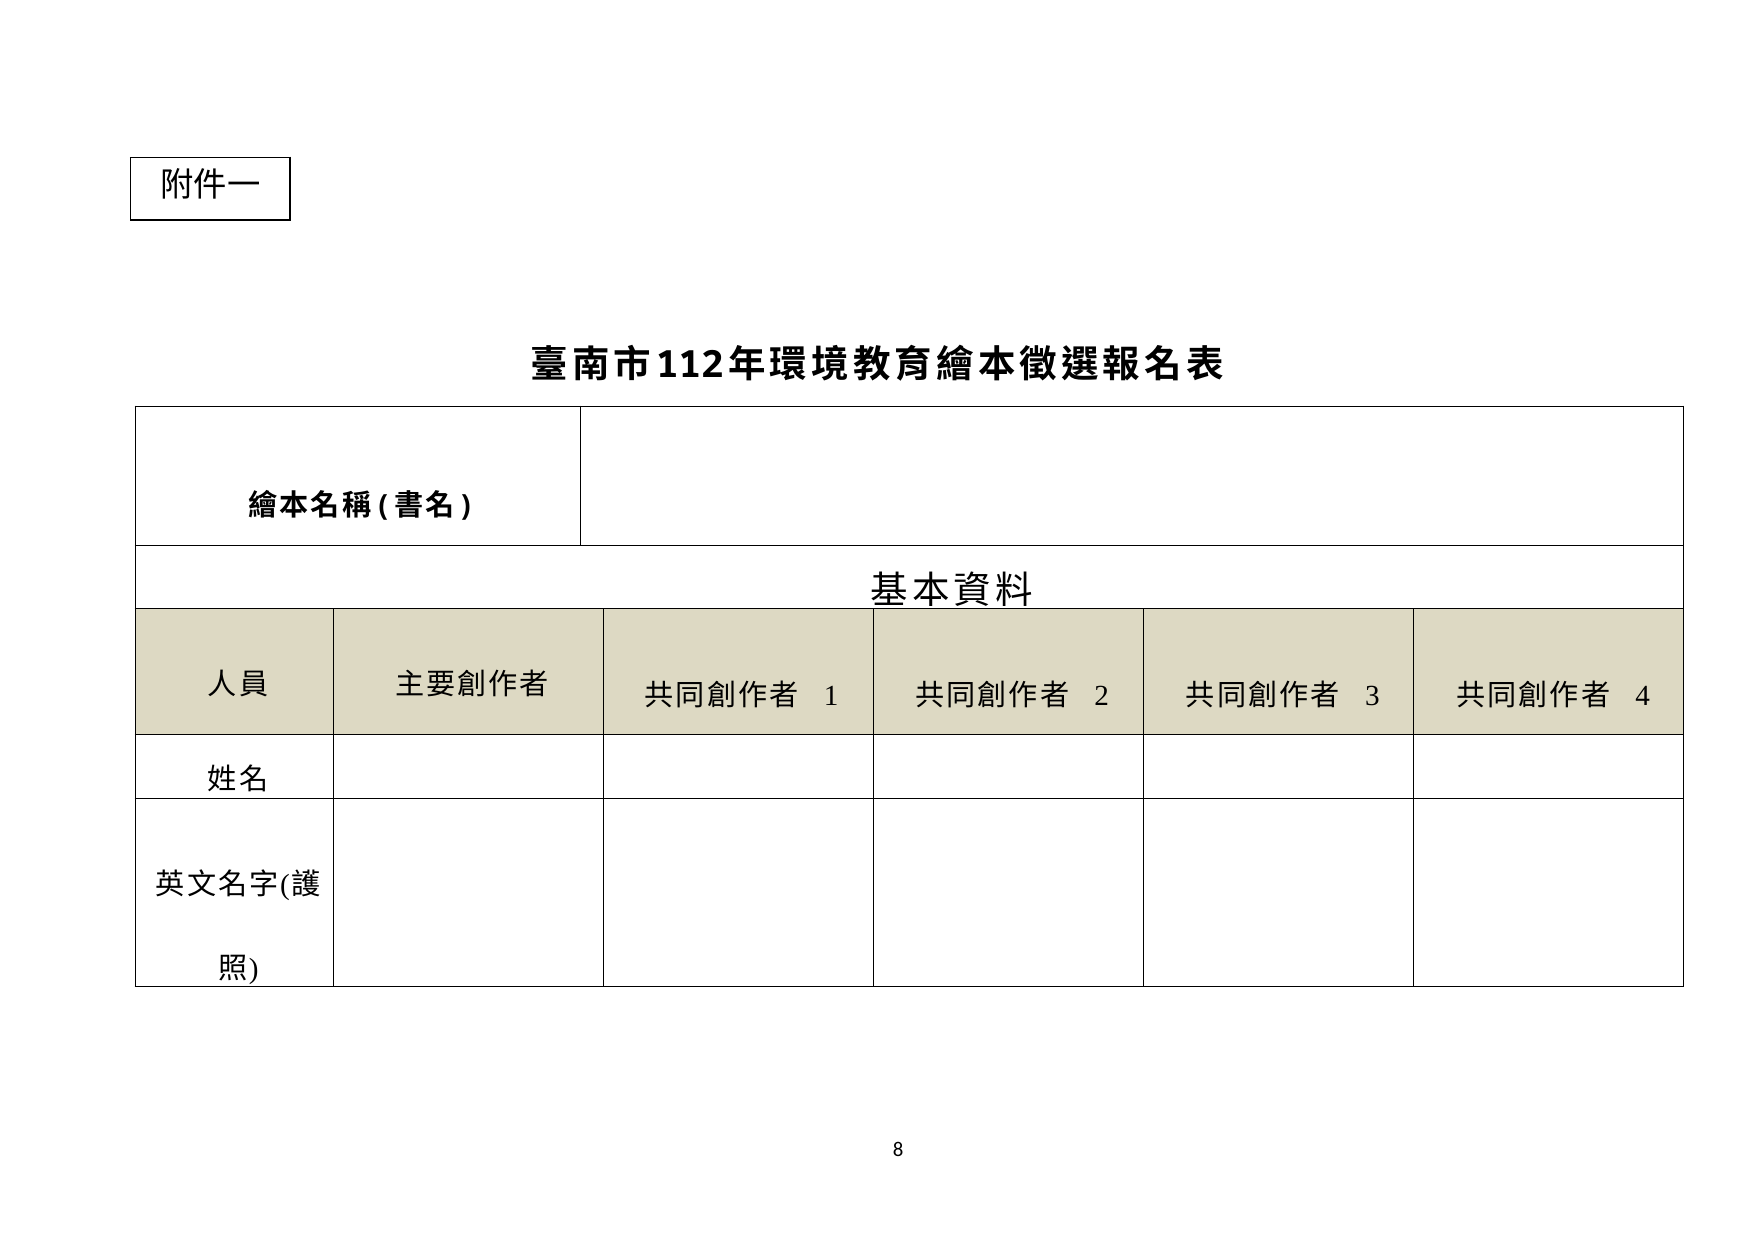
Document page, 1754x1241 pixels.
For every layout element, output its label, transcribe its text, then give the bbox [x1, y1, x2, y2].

table_cell 共同創作者 1 [604, 609, 873, 734]
table_cell [874, 799, 1143, 986]
table_cell 主要創作者 [334, 609, 603, 734]
table_cell [604, 735, 873, 798]
table_cell [874, 735, 1143, 798]
table_cell 基本資料 [136, 546, 1683, 608]
table_cell 姓名 [136, 735, 333, 798]
table_cell [334, 799, 603, 986]
table_cell 英文名字(護照) [136, 799, 333, 986]
subtitle 臺南市112年環境教育繪本徵選報名表 [122, 281, 1632, 406]
table_cell 人員 [136, 609, 333, 734]
table_cell [604, 799, 873, 986]
text 附件一 [131, 158, 289, 206]
table_cell [1144, 735, 1413, 798]
table_cell 共同創作者 2 [874, 609, 1143, 734]
table_cell [1414, 799, 1683, 986]
table_cell 共同創作者 3 [1144, 609, 1413, 734]
table_cell [1144, 799, 1413, 986]
table_header [581, 407, 1683, 544]
table_header 繪本名稱(書名) [136, 407, 580, 544]
table_cell 共同創作者 4 [1414, 609, 1683, 734]
table_cell [1414, 735, 1683, 798]
table_cell [334, 735, 603, 798]
